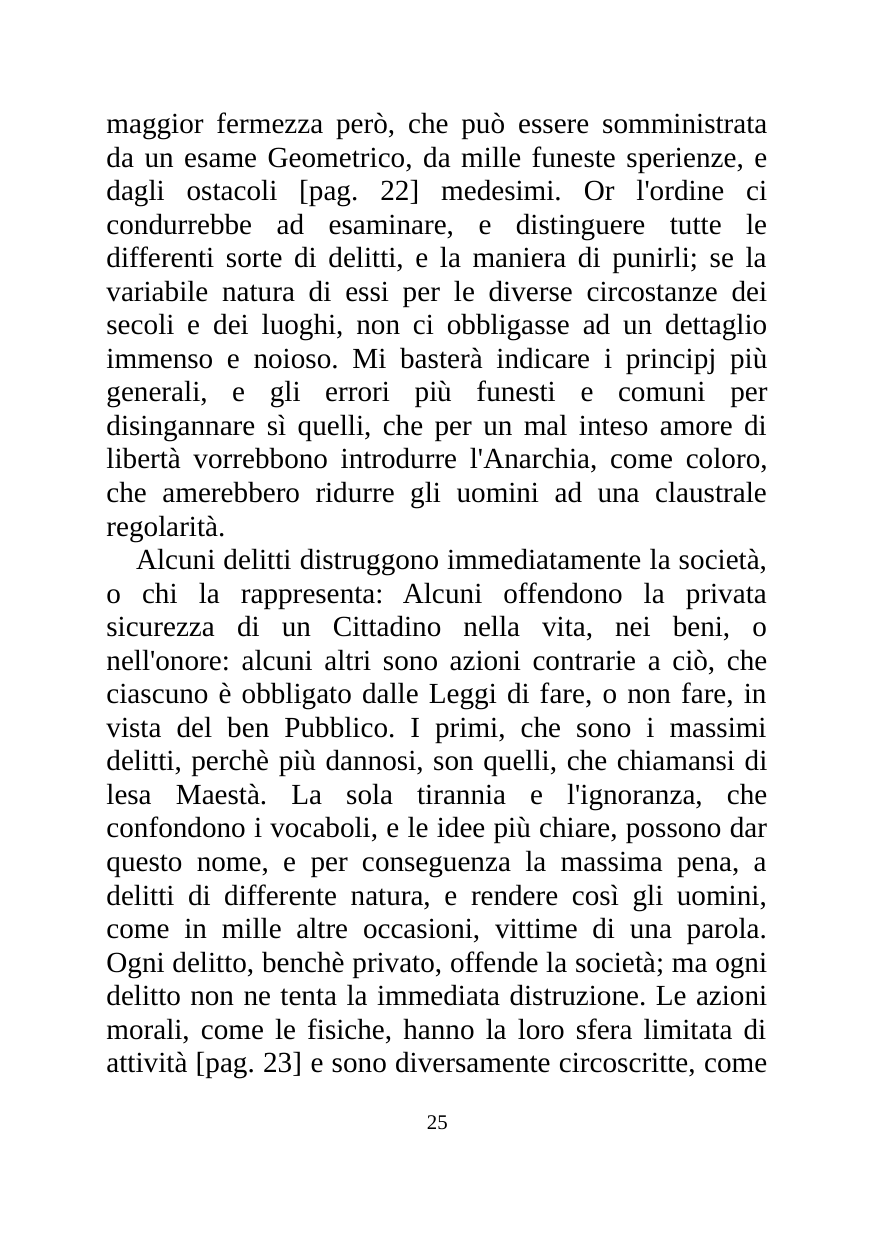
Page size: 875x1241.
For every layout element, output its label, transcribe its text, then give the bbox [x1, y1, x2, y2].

text maggior fermezza però, che può essere somministrata da un esame Geometrico, da mille funeste sperienze, e dagli ostacoli [pag. 22] medesimi. Or l'ordine ci condurrebbe ad esaminare, e distinguere tutte le differenti sorte di delitti, e la maniera di punirli; se la variabile natura di essi per le diverse circostanze dei secoli e dei luoghi, non ci obbligasse ad un dettaglio immenso e noioso. Mi basterà indicare i principj più generali, e gli errori più funesti e comuni per disingannare sì quelli, che per un mal inteso amore di libertà vorrebbono introdurre l'Anarchia, come coloro, che amerebbero ridurre gli uomini ad una claustrale regolarità. [106, 106, 768, 542]
text Alcuni delitti distruggono immediatamente la società, o chi la rappresenta: Alcuni offendono la privata sicurezza di un Cittadino nella vita, nei beni, o nell'onore: alcuni altri sono azioni contrarie a ciò, che ciascuno è obbligato dalle Leggi di fare, o non fare, in vista del ben Pubblico. I primi, che sono i massimi delitti, perchè più dannosi, son quelli, che chiamansi di lesa Maestà. La sola tirannia e l'ignoranza, che confondono i vocaboli, e le idee più chiare, possono dar questo nome, e per conseguenza la massima pena, a delitti di differente natura, e rendere così gli uomini, come in mille altre occasioni, vittime di una parola. Ogni delitto, benchè privato, offende la società; ma ogni delitto non ne tenta la immediata distruzione. Le azioni morali, come le fisiche, hanno la loro sfera limitata di attività [pag. 23] e sono diversamente circoscritte, come [106, 542, 768, 1079]
